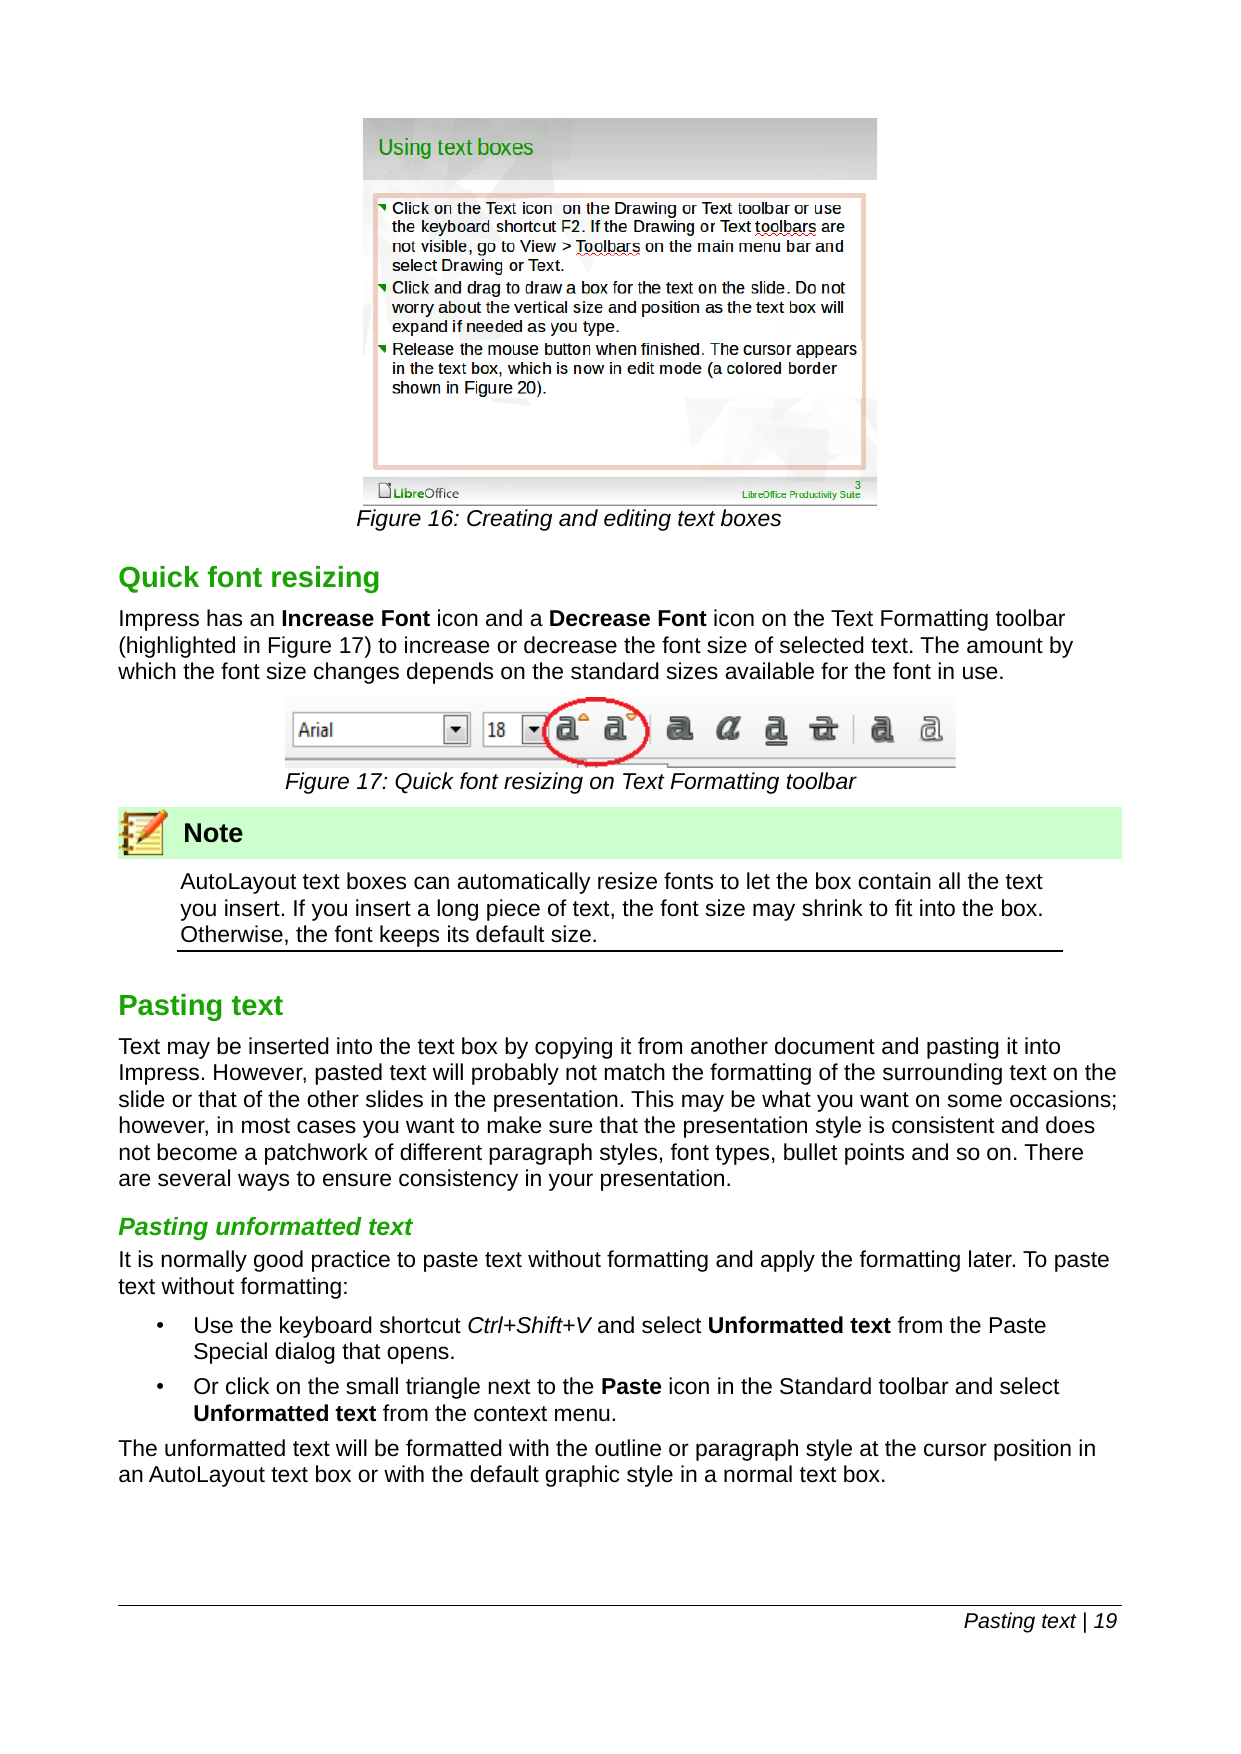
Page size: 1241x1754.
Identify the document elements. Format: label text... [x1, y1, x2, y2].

list It is normally good practice to paste text without formatting and apply the formatting later. To paste text without formatting: [118, 1246, 1122, 1299]
picture [284, 697, 956, 768]
text The unformatted text will be formatted with the outline or paragraph style at the cursor position in an AutoLayout text box or with the default graphic style in a normal text box. [118, 1435, 1122, 1487]
list Use the keyboard shortcut Ctrl+Shift+V and select Unformatted text from the Paste Special dialog that opens. [156, 1312, 1122, 1364]
picture [119, 808, 170, 859]
text Figure 16: Creating and editing text boxes [356, 118, 884, 532]
subtitle Pasting unformatted text [118, 1212, 1122, 1241]
subtitle Quick font resizing [118, 560, 1122, 594]
text Figure 17: Quick font resizing on Text Formatting toolbar [285, 768, 956, 794]
picture [363, 118, 878, 506]
list Or click on the small triangle next to the Paste icon in the Standard toolbar and select Unformatted text from the context menu. [156, 1373, 1122, 1426]
subtitle Note [118, 807, 1122, 859]
text Text may be inserted into the text box by copying it from another document and pasting it into Impress. However, pasted text will probably not match the formatting of the surrounding text on the slide or that of the other slides in the presentation. This may be what you want on some occasions; however, in most cases you want to make sure that the presentation style is consistent and does not become a patchwork of different paragraph styles, font types, bullet points and so on. There are several ways to ensure consistency in your presentation. [118, 1033, 1122, 1191]
subtitle Pasting text [118, 988, 1122, 1021]
text Impress has an Increase Font icon and a Decrease Font icon on the Text Formatting toolbar (highlighted in Figure 17) to increase or decrease the font size of selected text. The amount by which the font size changes depends on the standard sizes available for the font in use. [118, 605, 1122, 684]
text AutoLayout text boxes can automatically resize fonts to let the box contain all the text you insert. If you insert a long piece of text, the font size may shrink to fit into the box. Otherwise, the font keeps its default size. [177, 865, 1063, 950]
